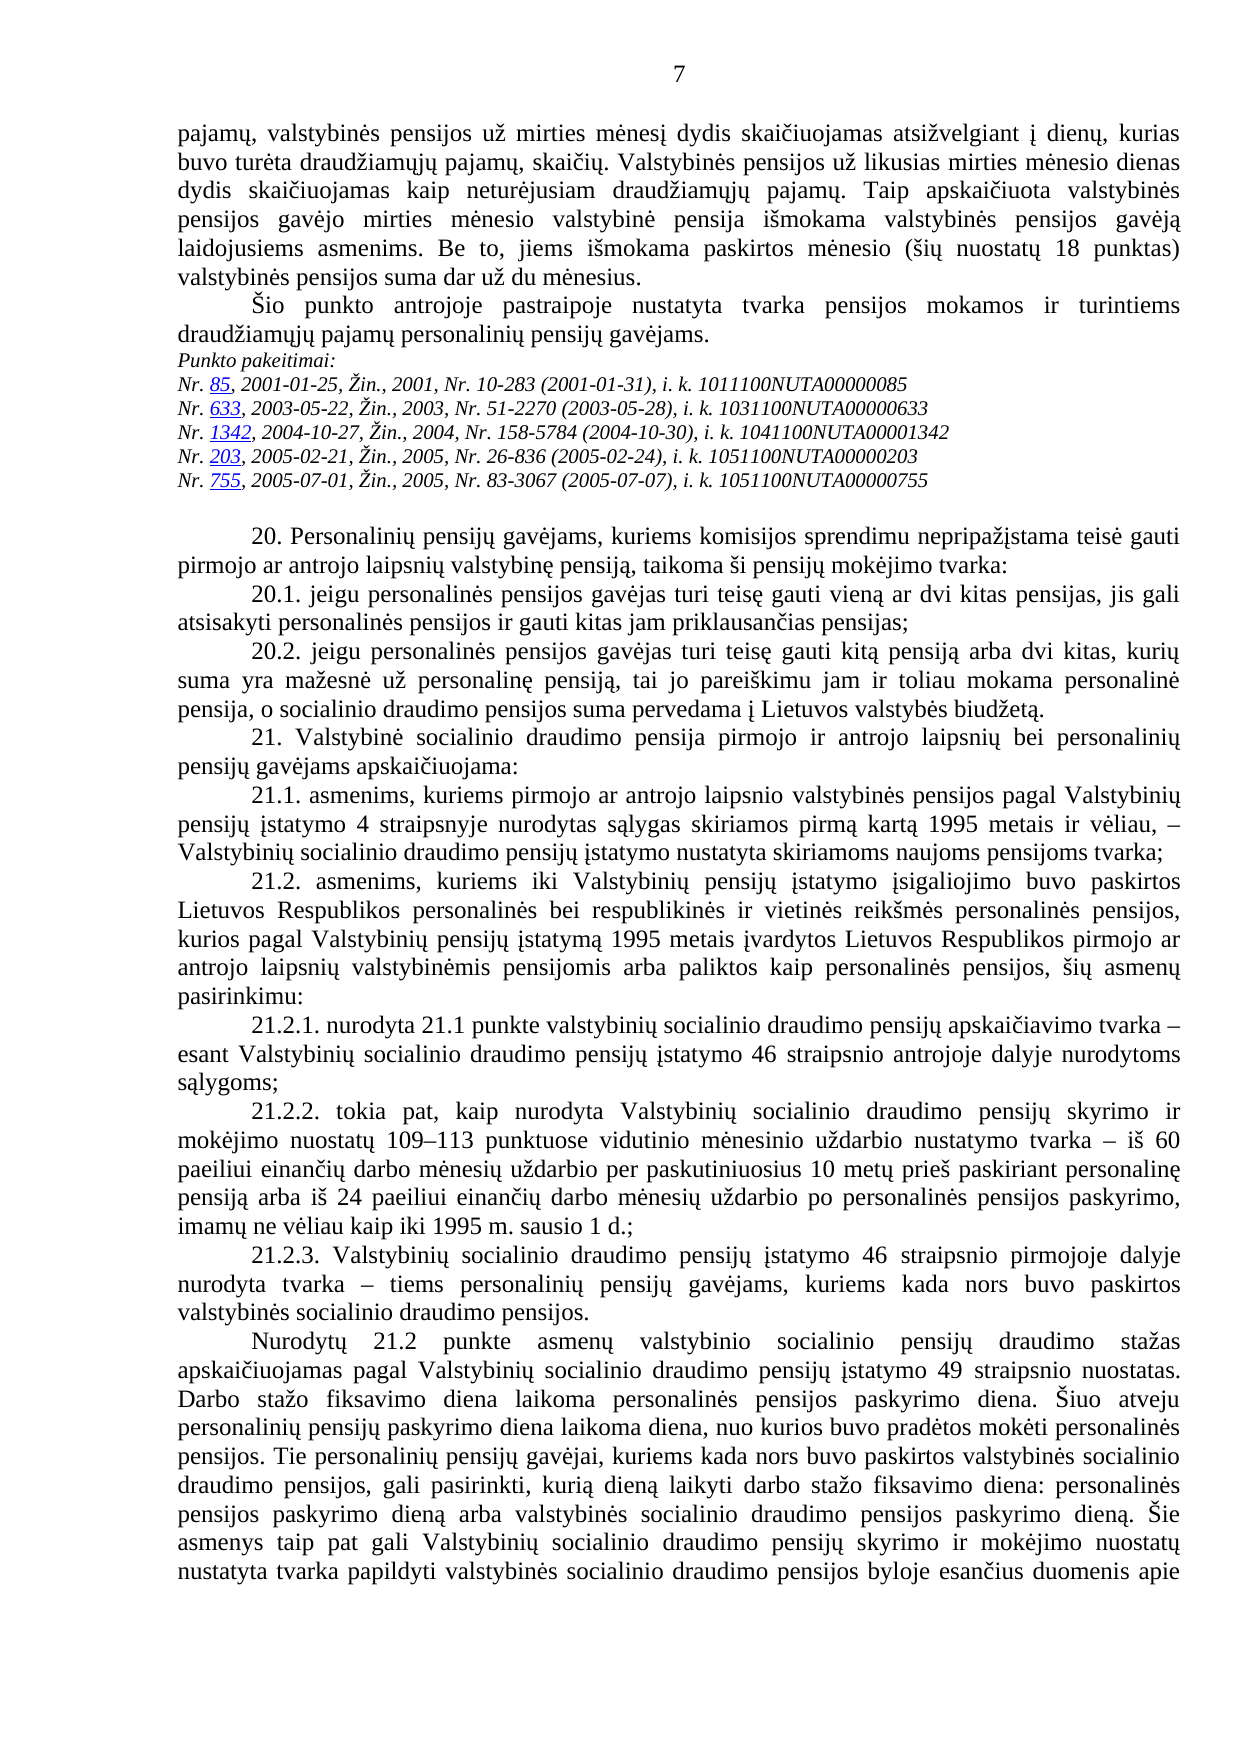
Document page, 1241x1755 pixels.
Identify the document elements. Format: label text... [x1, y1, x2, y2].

text 20.2. jeigu personalinės pensijos gavėjas turi teisę gauti kitą pensiją arba dvi kitas, kurių suma yra mažesnė už personalinę pensiją, tai jo pareiškimu jam ir toliau mokama personalinė pensija, o socialinio draudimo pensijos suma pervedama į Lietuvos valstybės biudžetą. [177, 636, 1181, 722]
text 21.2. asmenims, kuriems iki Valstybinių pensijų įstatymo įsigaliojimo buvo paskirtos Lietuvos Respublikos personalinės bei respublikinės ir vietinės reikšmės personalinės pensijos, kurios pagal Valstybinių pensijų įstatymą 1995 metais įvardytos Lietuvos Respublikos pirmojo ar antrojo laipsnių valstybinėmis pensijomis arba paliktos kaip personalinės pensijos, šių asmenų pasirinkimu: [177, 866, 1181, 1010]
text 21. Valstybinė socialinio draudimo pensija pirmojo ir antrojo laipsnių bei personalinių pensijų gavėjams apskaičiuojama: [177, 722, 1181, 780]
text 20. Personalinių pensijų gavėjams, kuriems komisijos sprendimu nepripažįstama teisė gauti pirmojo ar antrojo laipsnių valstybinę pensiją, taikoma ši pensijų mokėjimo tvarka: [177, 521, 1181, 579]
text 21.2.2. tokia pat, kaip nurodyta Valstybinių socialinio draudimo pensijų skyrimo ir mokėjimo nuostatų 109–113 punktuose vidutinio mėnesinio uždarbio nustatymo tvarka – iš 60 paeiliui einančių darbo mėnesių uždarbio per paskutiniuosius 10 metų prieš paskiriant personalinę pensiją arba iš 24 paeiliui einančių darbo mėnesių uždarbio po personalinės pensijos paskyrimo, imamų ne vėliau kaip iki 1995 m. sausio 1 d.; [177, 1096, 1181, 1240]
text 21.1. asmenims, kuriems pirmojo ar antrojo laipsnio valstybinės pensijos pagal Valstybinių pensijų įstatymo 4 straipsnyje nurodytas sąlygas skiriamos pirmą kartą 1995 metais ir vėliau, – Valstybinių socialinio draudimo pensijų įstatymo nustatyta skiriamoms naujoms pensijoms tvarka; [177, 780, 1181, 866]
text Nr. 203, 2005-02-21, Žin., 2005, Nr. 26-836 (2005-02-24), i. k. 1051100NUTA00000203 [177, 444, 1181, 468]
text Nr. 1342, 2004-10-27, Žin., 2004, Nr. 158-5784 (2004-10-30), i. k. 1041100NUTA00001342 [177, 420, 1181, 444]
text Nr. 755, 2005-07-01, Žin., 2005, Nr. 83-3067 (2005-07-07), i. k. 1051100NUTA00000755 [177, 468, 1181, 492]
text 20.1. jeigu personalinės pensijos gavėjas turi teisę gauti vieną ar dvi kitas pensijas, jis gali atsisakyti personalinės pensijos ir gauti kitas jam priklausančias pensijas; [177, 579, 1181, 636]
text Punkto pakeitimai: [177, 348, 1181, 372]
text 21.2.3. Valstybinių socialinio draudimo pensijų įstatymo 46 straipsnio pirmojoje dalyje nurodyta tvarka – tiems personalinių pensijų gavėjams, kuriems kada nors buvo paskirtos valstybinės socialinio draudimo pensijos. [177, 1240, 1181, 1326]
text Šio punkto antrojoje pastraipoje nustatyta tvarka pensijos mokamos ir turintiems draudžiamųjų pajamų personalinių pensijų gavėjams. [177, 291, 1181, 348]
text Nurodytų 21.2 punkte asmenų valstybinio socialinio pensijų draudimo stažas apskaičiuojamas pagal Valstybinių socialinio draudimo pensijų įstatymo 49 straipsnio nuostatas. Darbo stažo fiksavimo diena laikoma personalinės pensijos paskyrimo diena. Šiuo atveju personalinių pensijų paskyrimo diena laikoma diena, nuo kurios buvo pradėtos mokėti personalinės pensijos. Tie personalinių pensijų gavėjai, kuriems kada nors buvo paskirtos valstybinės socialinio draudimo pensijos, gali pasirinkti, kurią dieną laikyti darbo stažo fiksavimo diena: personalinės pensijos paskyrimo dieną arba valstybinės socialinio draudimo pensijos paskyrimo dieną. Šie asmenys taip pat gali Valstybinių socialinio draudimo pensijų skyrimo ir mokėjimo nuostatų nustatyta tvarka papildyti valstybinės socialinio draudimo pensijos byloje esančius duomenis apie [177, 1326, 1181, 1585]
text pajamų, valstybinės pensijos už mirties mėnesį dydis skaičiuojamas atsižvelgiant į dienų, kurias buvo turėta draudžiamųjų pajamų, skaičių. Valstybinės pensijos už likusias mirties mėnesio dienas dydis skaičiuojamas kaip neturėjusiam draudžiamųjų pajamų. Taip apskaičiuota valstybinės pensijos gavėjo mirties mėnesio valstybinė pensija išmokama valstybinės pensijos gavėją laidojusiems asmenims. Be to, jiems išmokama paskirtos mėnesio (šių nuostatų 18 punktas) valstybinės pensijos suma dar už du mėnesius. [177, 118, 1181, 291]
text Nr. 85, 2001-01-25, Žin., 2001, Nr. 10-283 (2001-01-31), i. k. 1011100NUTA00000085 [177, 372, 1181, 396]
text Nr. 633, 2003-05-22, Žin., 2003, Nr. 51-2270 (2003-05-28), i. k. 1031100NUTA00000633 [177, 396, 1181, 420]
text 21.2.1. nurodyta 21.1 punkte valstybinių socialinio draudimo pensijų apskaičiavimo tvarka – esant Valstybinių socialinio draudimo pensijų įstatymo 46 straipsnio antrojoje dalyje nurodytoms sąlygoms; [177, 1010, 1181, 1096]
